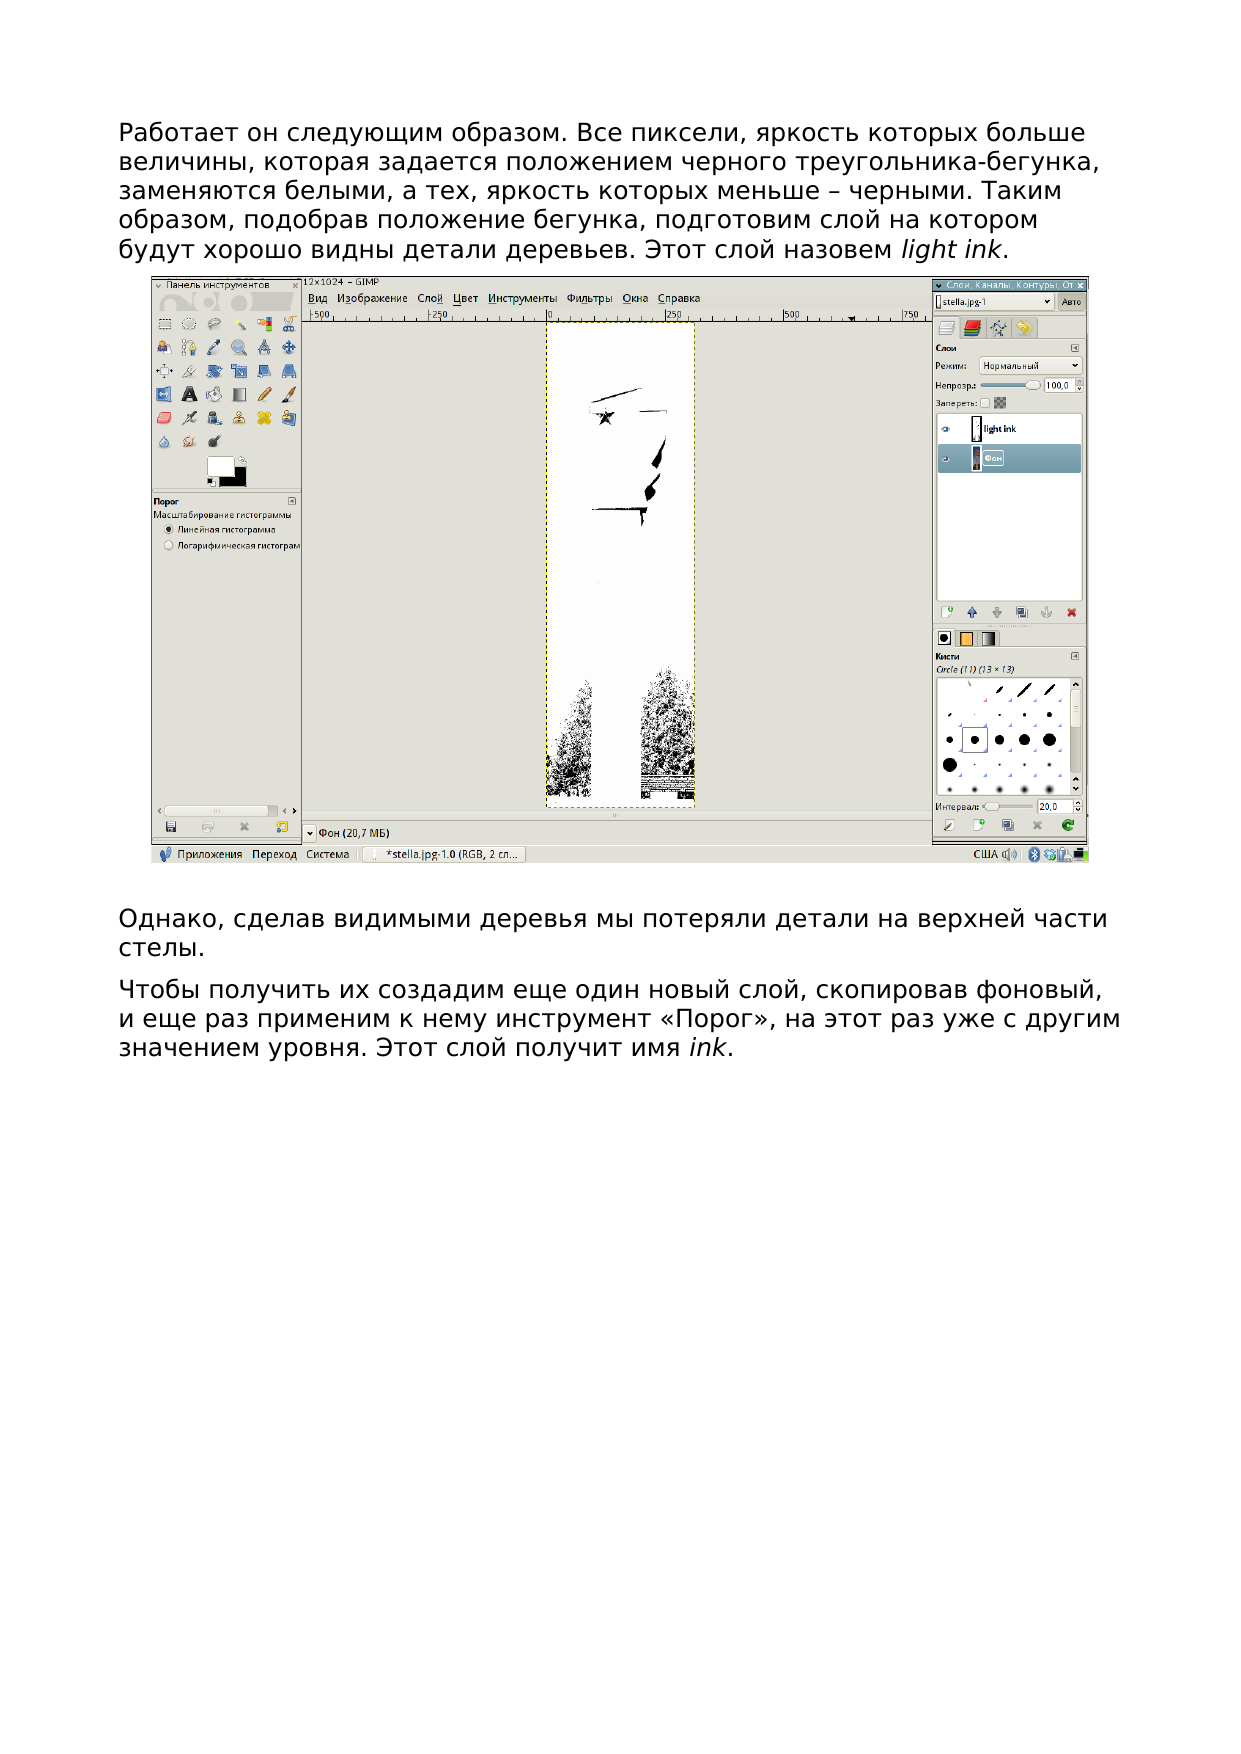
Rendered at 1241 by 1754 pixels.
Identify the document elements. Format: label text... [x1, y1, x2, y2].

picture [151, 276, 1089, 863]
text Однако, сделав видимыми деревья мы потеряли детали на верхней части стелы. [118, 904, 1122, 962]
text Чтобы получить их создадим еще один новый слой, скопировав фоновый, и еще раз применим к нему инструмент «Порог», на этот раз уже с другим значением уровня. Этот слой получит имя ink. [118, 975, 1122, 1062]
text Работает он следующим образом. Все пиксели, яркость которых больше величины, которая задается положением черного треугольника-бегунка, заменяются белыми, а тех, яркость которых меньше – черными. Таким образом, подобрав положение бегунка, подготовим слой на котором будут хорошо видны детали деревьев. Этот слой назовем light ink. [118, 118, 1122, 264]
